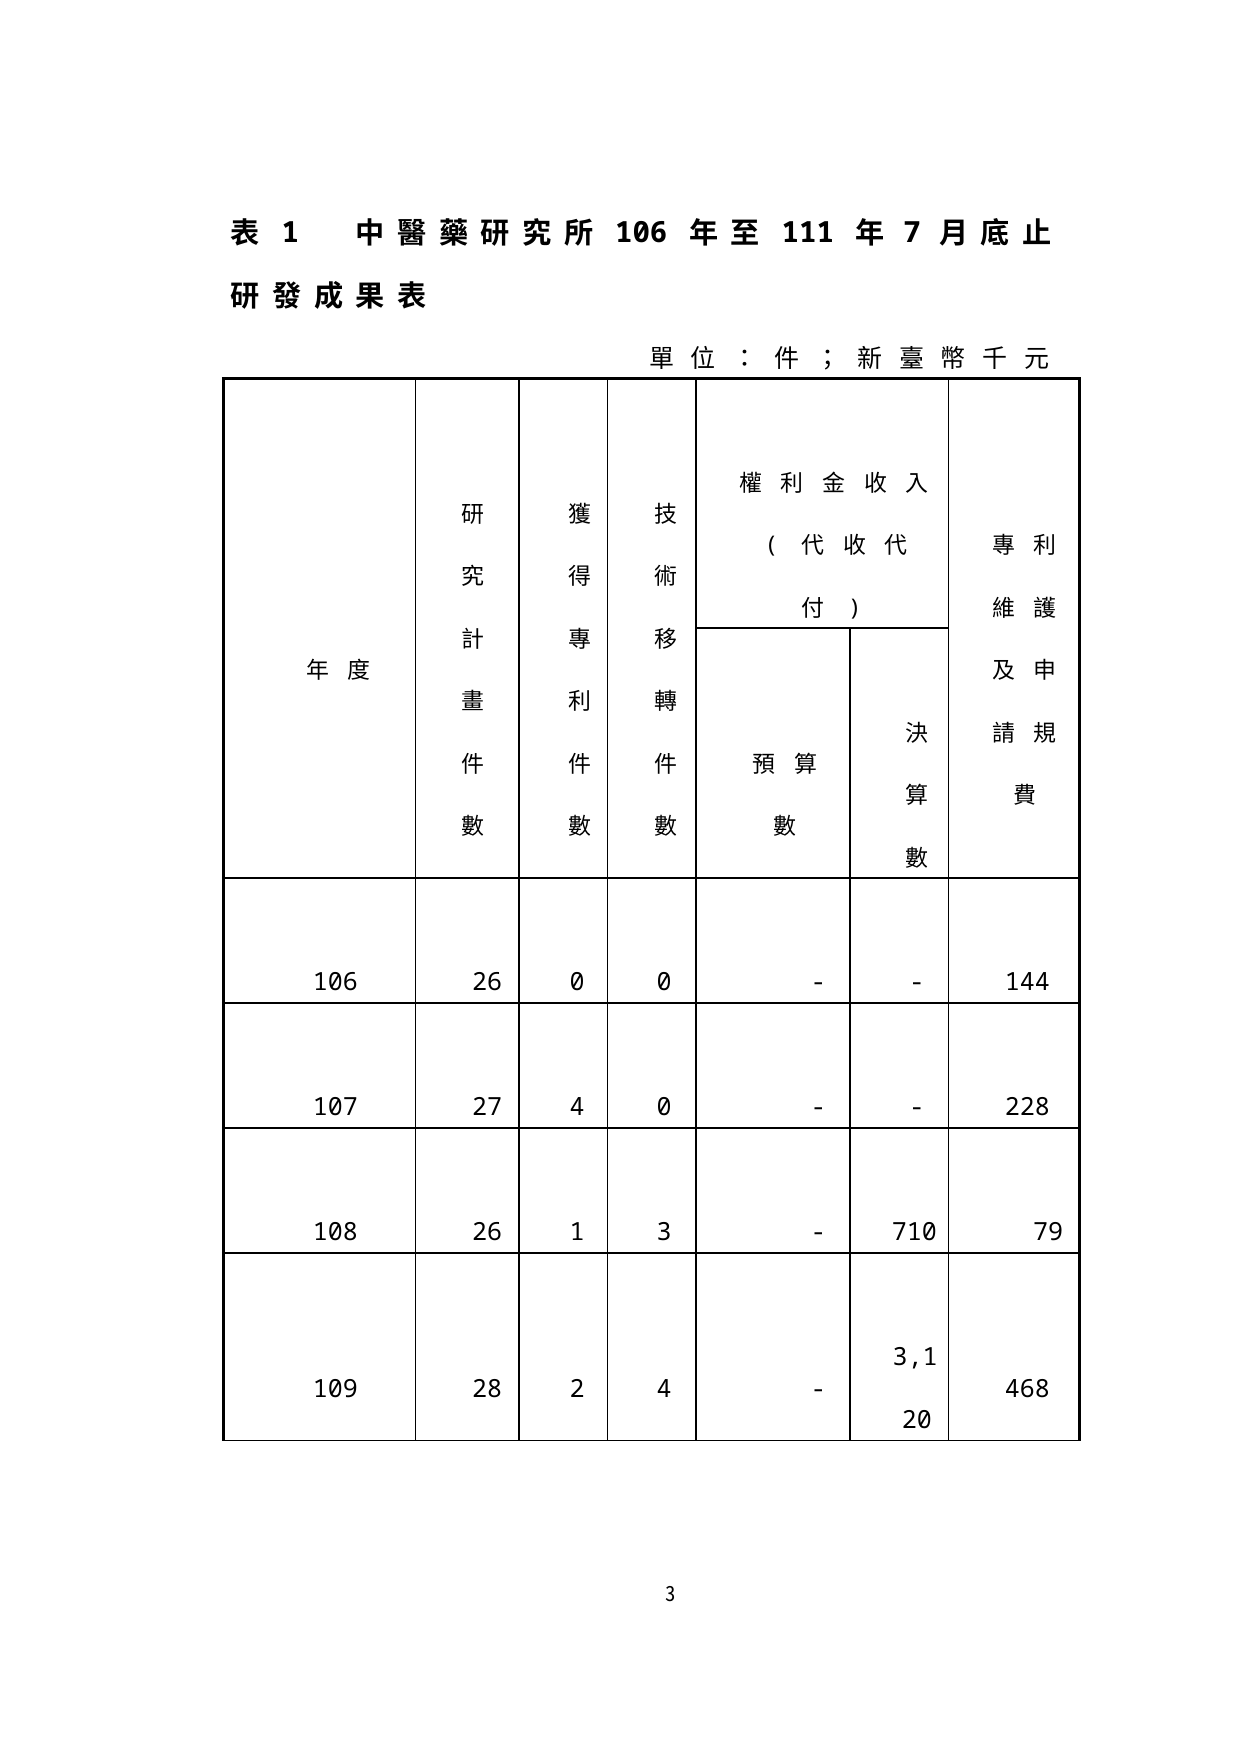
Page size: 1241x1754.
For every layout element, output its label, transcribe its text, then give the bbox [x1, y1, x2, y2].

table_cell 26 [416, 879, 518, 1002]
table_cell 79 [949, 1129, 1078, 1252]
table_header 技術移轉件數 [608, 380, 695, 877]
table_cell 3 [608, 1129, 695, 1252]
table_cell 4 [608, 1254, 695, 1439]
table_header 獲得專利件數 [520, 380, 607, 877]
table_cell 107 [225, 1004, 415, 1127]
table_header 權利金收入(代收代付) [697, 380, 948, 627]
table_header 專利維護及申請規費 [949, 380, 1078, 877]
table_cell 預算數 [697, 629, 849, 877]
table_cell - [697, 1254, 849, 1439]
table_cell 26 [416, 1129, 518, 1252]
text 單位：件；新臺幣千元 [216, 314, 1058, 377]
table_cell - [697, 879, 849, 1002]
table_cell 2 [520, 1254, 607, 1439]
table_cell 108 [225, 1129, 415, 1252]
table_cell - [697, 1004, 849, 1127]
table_cell 27 [416, 1004, 518, 1127]
text 表1 中醫藥研究所106年至111年7月底止研發成果表 [216, 189, 1058, 314]
table_header 研究計畫件數 [416, 380, 518, 877]
table_cell 144 [949, 879, 1078, 1002]
table_cell 710 [851, 1129, 948, 1252]
table_cell 106 [225, 879, 415, 1002]
table_cell 228 [949, 1004, 1078, 1127]
table_cell 28 [416, 1254, 518, 1439]
table_cell - [697, 1129, 849, 1252]
table_cell 4 [520, 1004, 607, 1127]
table_cell - [851, 1004, 948, 1127]
table_cell 0 [520, 879, 607, 1002]
table_cell 468 [949, 1254, 1078, 1439]
table_cell - [851, 879, 948, 1002]
table_cell 0 [608, 1004, 695, 1127]
table_cell 109 [225, 1254, 415, 1439]
table_cell 1 [520, 1129, 607, 1252]
table_cell 3,120 [851, 1254, 948, 1439]
table_cell 0 [608, 879, 695, 1002]
table_cell 決算數 [851, 629, 948, 877]
table_header 年度 [225, 380, 415, 877]
